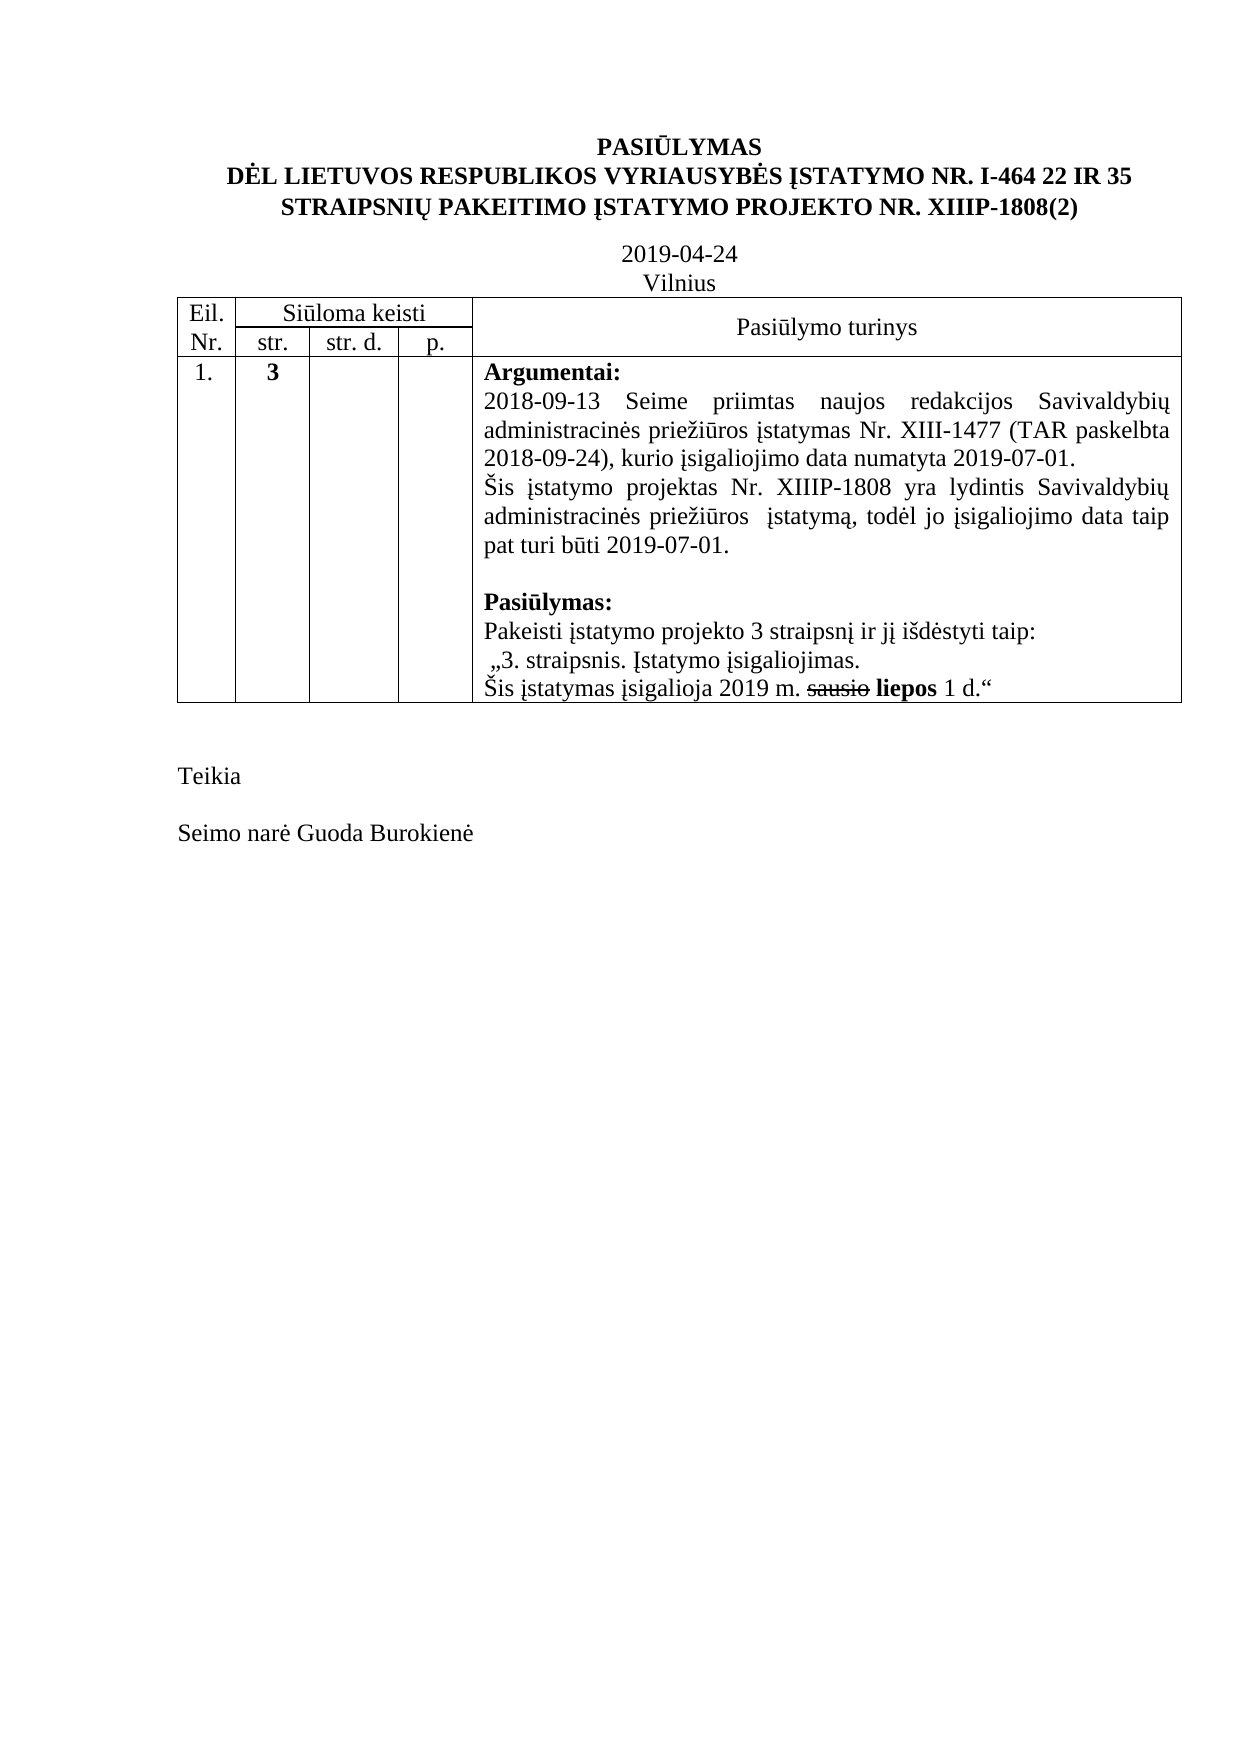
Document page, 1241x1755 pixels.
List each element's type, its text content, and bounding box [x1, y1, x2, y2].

table_header Eil. Nr. [178, 298, 235, 356]
table_cell Argumentai: 2018-09-13 Seime priimtas naujos redakcijos Savivaldybių administracinės priežiūros įstatymas Nr. XIII-1477 (TAR paskelbta 2018-09-24), kurio įsigaliojimo data numatyta 2019-07-01. Šis įstatymo projektas Nr. XIIIP-1808 yra lydintis Savivaldybių administracinės priežiūros įstatymą, todėl jo įsigaliojimo data taip pat turi būti 2019-07-01. Pasiūlymas: Pakeisti įstatymo projekto 3 straipsnį ir jį išdėstyti taip: „3. straipsnis. Įstatymo įsigaliojimas. Šis įstatymas įsigalioja 2019 m. sausio liepos 1 d.“ [473, 357, 1181, 702]
text Vilnius [177, 268, 1181, 297]
table_cell 3 [236, 357, 309, 702]
table_cell p. [399, 328, 472, 356]
table_cell [310, 357, 398, 702]
table_cell [399, 357, 472, 702]
text 2019-04-24 [177, 239, 1181, 268]
table_cell 1. [178, 357, 235, 702]
table_cell str. [236, 328, 309, 356]
table_header Siūloma keisti [236, 298, 472, 326]
table_cell str. d. [310, 328, 398, 356]
text Teikia [177, 761, 1181, 789]
text DĖL LIETUVOS RESPUBLIKOS Vyriausybės įstatymo NR. I-464 22 IR 35 straipsnių PAKEITIMO ĮSTATYMO PROJEKTO NR. XIIIP-1808(2) [177, 161, 1181, 220]
text Seimo narė Guoda Burokienė [177, 818, 1181, 876]
table_header Pasiūlymo turinys [473, 298, 1181, 356]
text PASIŪLYMAS [177, 132, 1181, 161]
